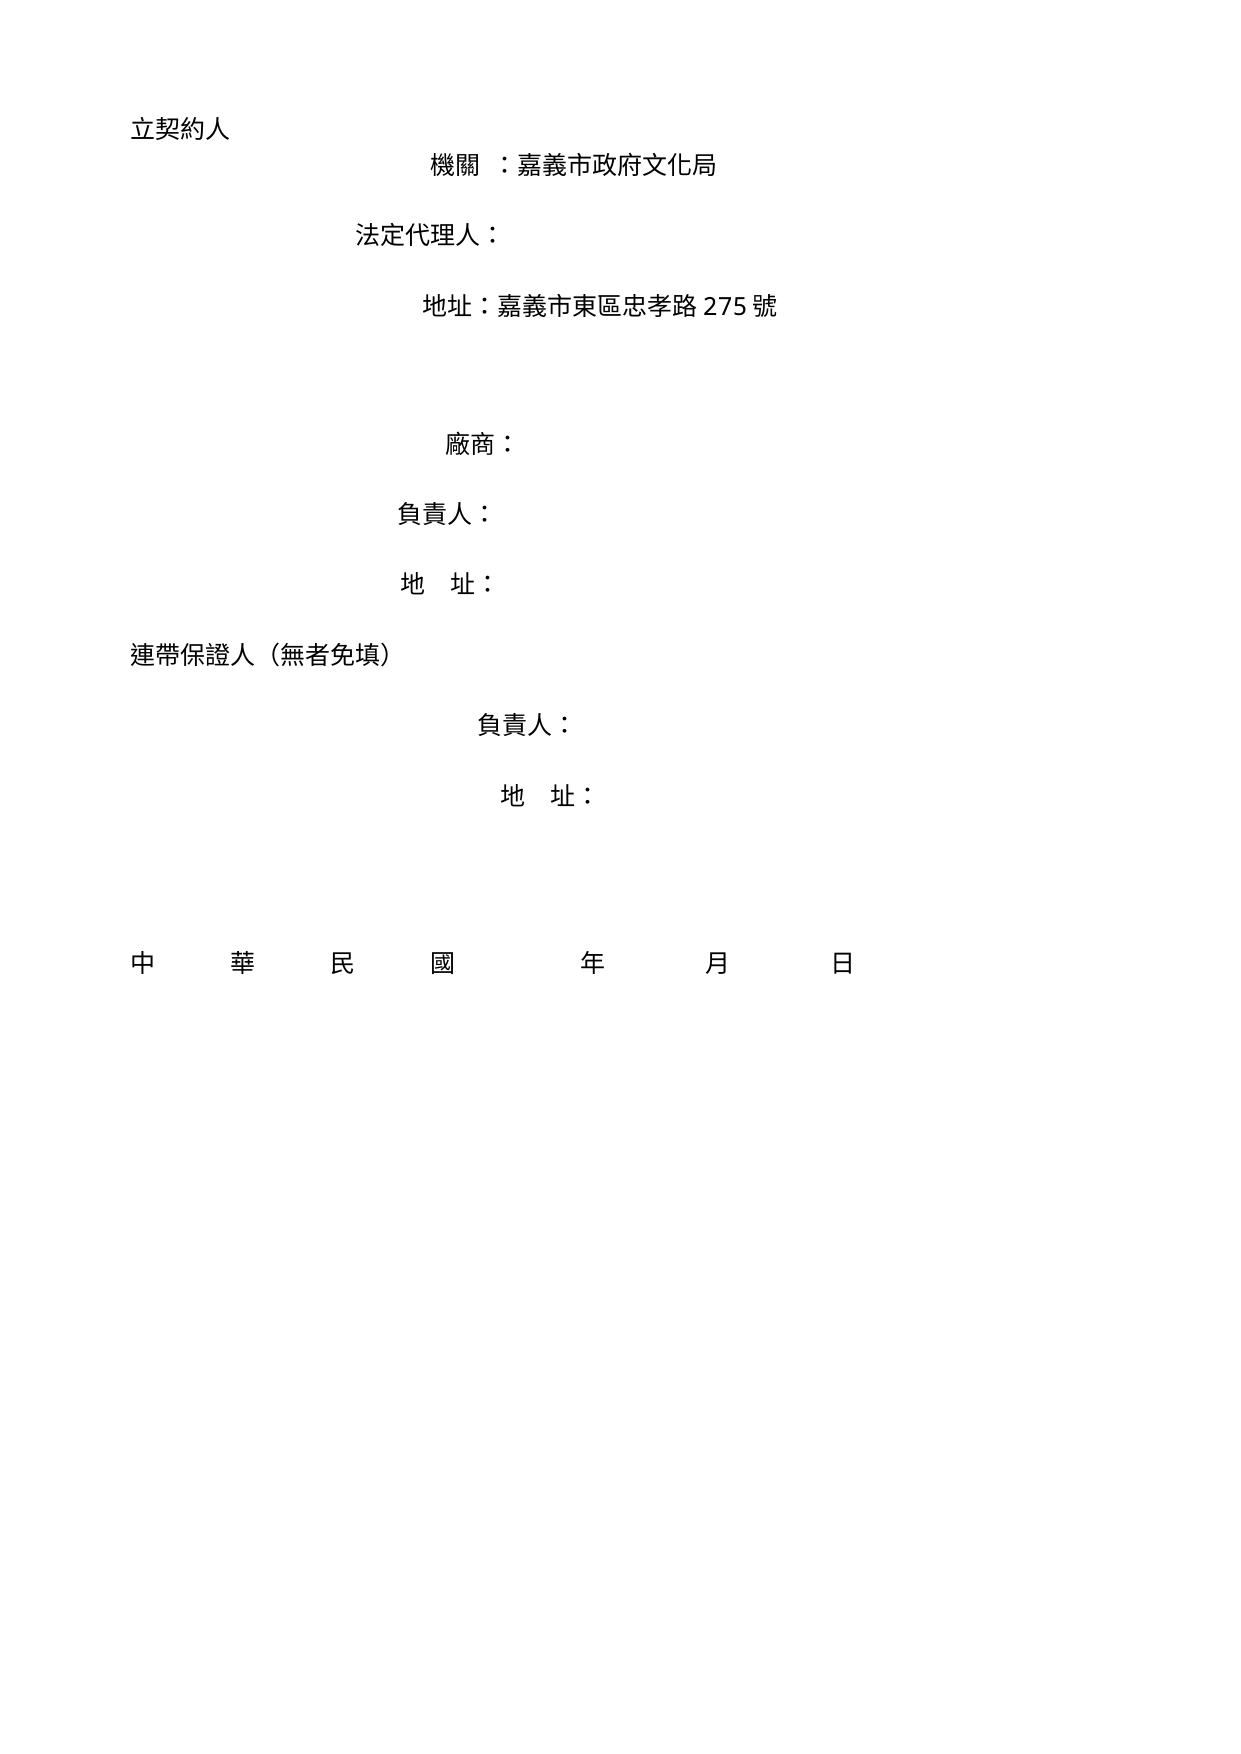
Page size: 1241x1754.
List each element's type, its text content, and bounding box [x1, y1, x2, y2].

subtitle 立契約人 [130, 109, 1110, 145]
subtitle 機關 ：嘉義市政府文化局 [130, 145, 1110, 182]
subtitle 地址：嘉義市東區忠孝路275號 [130, 286, 1110, 322]
subtitle 中 華 民 國 年 月 日 [130, 943, 1110, 979]
subtitle 地 址： [130, 776, 1110, 812]
subtitle 法定代理人： [130, 216, 1110, 252]
subtitle 連帶保證人（無者免填） [130, 635, 1110, 672]
subtitle 負責人： [130, 495, 1110, 531]
subtitle 廠商： [130, 424, 1110, 461]
subtitle 地 址： [130, 565, 1110, 601]
subtitle 負責人： [130, 706, 1110, 742]
